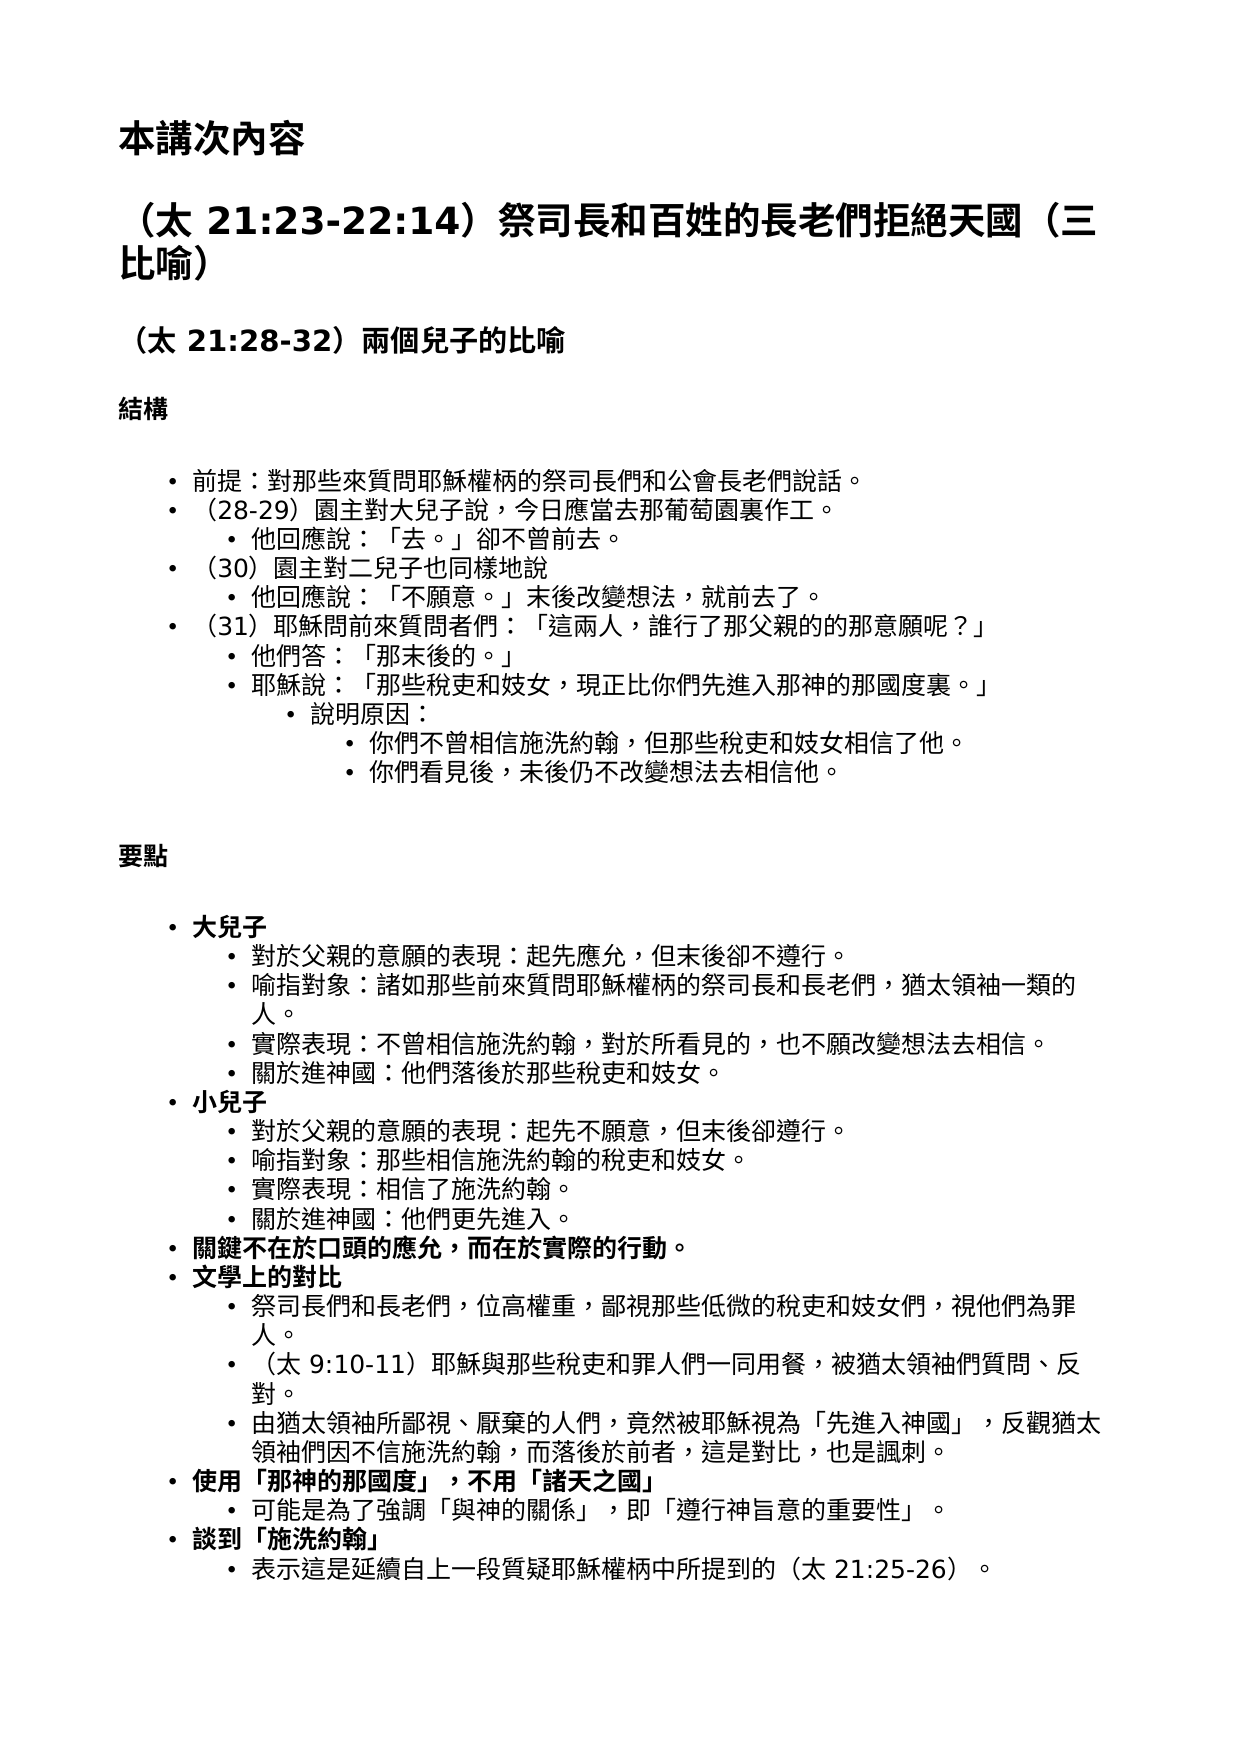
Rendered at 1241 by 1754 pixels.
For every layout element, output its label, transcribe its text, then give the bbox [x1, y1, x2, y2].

list （太 9:10-11）耶穌與那些稅吏和罪人們一同用餐，被猶太領袖們質問、反對。 [236, 1351, 1122, 1409]
list 文學上的對比 [177, 1263, 1122, 1292]
list 使用「那神的那國度」，不用「諸天之國」 [177, 1467, 1122, 1496]
list 他回應說：「不願意。」末後改變想法，就前去了。 [236, 583, 1122, 612]
subtitle （太 21:23-22:14）祭司長和百姓的長老們拒絕天國（三比喻） [118, 199, 1122, 287]
list 對於父親的意願的表現：起先不願意，但末後卻遵行。 [236, 1117, 1122, 1146]
list 關鍵不在於口頭的應允，而在於實際的行動。 [177, 1234, 1122, 1263]
list 喻指對象：諸如那些前來質問耶穌權柄的祭司長和長老們，猶太領袖一類的人。 [236, 971, 1122, 1030]
list 他們答：「那末後的。」 [236, 642, 1122, 671]
list 實際表現：不曾相信施洗約翰，對於所看見的，也不願改變想法去相信。 [236, 1030, 1122, 1059]
list 談到「施洗約翰」 [177, 1526, 1122, 1555]
list （31）耶穌問前來質問者們：「這兩人，誰行了那父親的的那意願呢？」 [177, 612, 1122, 642]
subtitle 要點 [118, 842, 1122, 871]
list 前提：對那些來質問耶穌權柄的祭司長們和公會長老們說話。 [177, 467, 1122, 496]
list 關於進神國：他們更先進入。 [236, 1205, 1122, 1234]
list 喻指對象：那些相信施洗約翰的稅吏和妓女。 [236, 1146, 1122, 1176]
list 耶穌說：「那些稅吏和妓女，現正比你們先進入那神的那國度裏。」 [236, 671, 1122, 700]
list （30）園主對二兒子也同樣地說 [177, 554, 1122, 583]
subtitle （太 21:28-32）兩個兒子的比喻 [118, 324, 1122, 358]
list 實際表現：相信了施洗約翰。 [236, 1176, 1122, 1205]
list 表示這是延續自上一段質疑耶穌權柄中所提到的（太 21:25-26）。 [236, 1555, 1122, 1584]
list 大兒子 [177, 913, 1122, 942]
list 關於進神國：他們落後於那些稅吏和妓女。 [236, 1059, 1122, 1088]
list 可能是為了強調「與神的關係」，即「遵行神旨意的重要性」。 [236, 1496, 1122, 1526]
list 由猶太領袖所鄙視、厭棄的人們，竟然被耶穌視為「先進入神國」，反觀猶太領袖們因不信施洗約翰，而落後於前者，這是對比，也是諷刺。 [236, 1409, 1122, 1467]
list 說明原因： [295, 700, 1122, 729]
list 小兒子 [177, 1088, 1122, 1117]
list 祭司長們和長老們，位高權重，鄙視那些低微的稅吏和妓女們，視他們為罪人。 [236, 1292, 1122, 1351]
subtitle 結構 [118, 396, 1122, 425]
list 對於父親的意願的表現：起先應允，但末後卻不遵行。 [236, 942, 1122, 971]
list 他回應說：「去。」卻不曾前去。 [236, 525, 1122, 554]
list （28-29）園主對大兒子說，今日應當去那葡萄園裏作工。 [177, 496, 1122, 525]
list 你們不曾相信施洗約翰，但那些稅吏和妓女相信了他。 [354, 729, 1122, 758]
list 你們看見後，未後仍不改變想法去相信他。 [354, 758, 1122, 787]
subtitle 本講次內容 [118, 118, 1122, 162]
